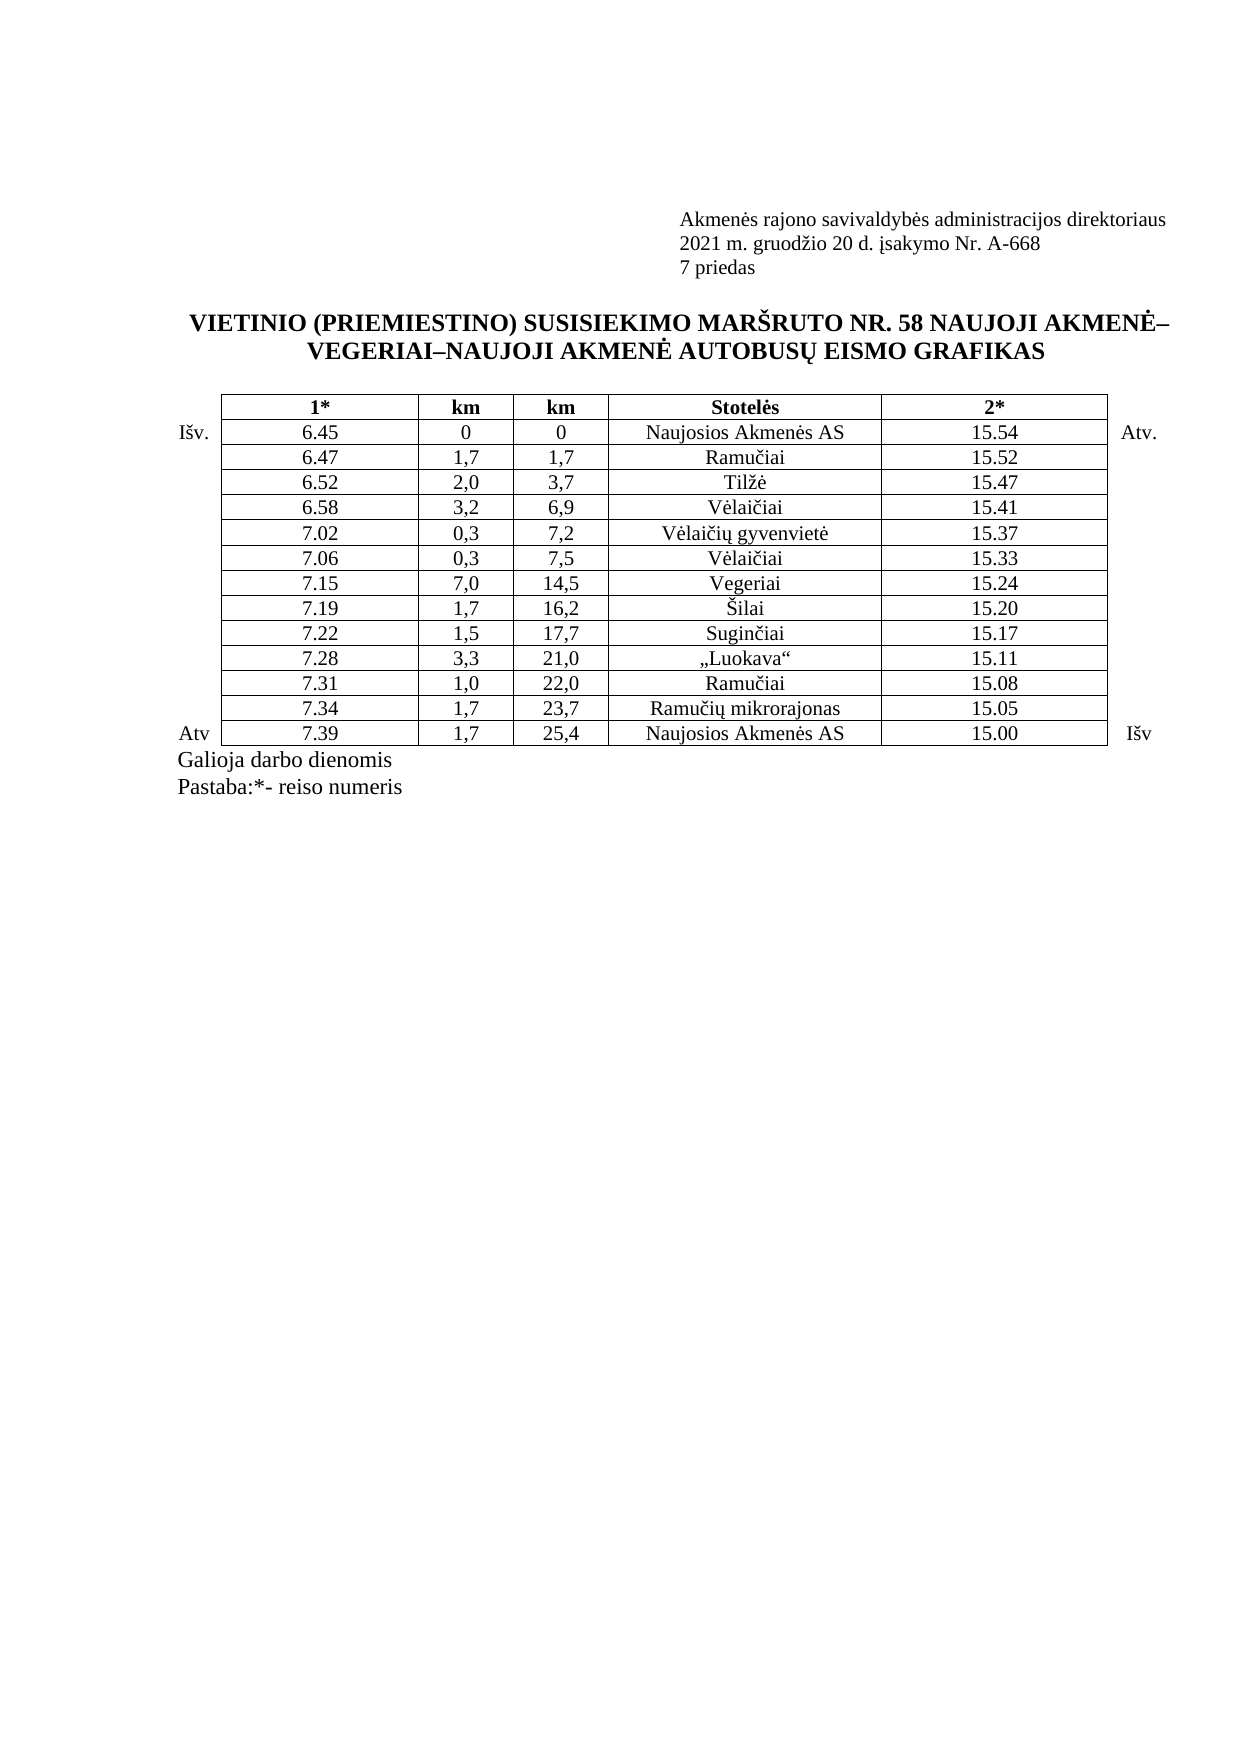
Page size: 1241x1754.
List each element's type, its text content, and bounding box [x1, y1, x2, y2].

table_cell Tilžė [609, 470, 881, 494]
table_cell 15.05 [882, 696, 1107, 720]
table_cell [1108, 545, 1170, 569]
table_cell 15.17 [882, 621, 1107, 645]
table_cell 1,7 [419, 596, 513, 620]
table_cell 15.08 [882, 671, 1107, 695]
table_cell [167, 520, 221, 544]
table_cell [167, 571, 221, 595]
table_cell Ramučių mikrorajonas [609, 696, 881, 720]
table_cell 7.34 [222, 696, 418, 720]
text Pastaba:*- reiso numeris [177, 773, 1181, 799]
table_header [1108, 394, 1170, 419]
text VIETINIO (PRIEMIESTINO) SUSISIEKIMO MARŠRUTO NR. 58 NAUJOJI AKMENĖ–VEGERIAI–NAUJOJI AKMENĖ AUTOBUSŲ EISMO GRAFIKAS [177, 308, 1181, 365]
table_cell [167, 445, 221, 469]
table_cell 2,0 [419, 470, 513, 494]
table_cell [1108, 494, 1170, 519]
table_cell 7,5 [514, 546, 608, 569]
table_cell [1108, 645, 1170, 670]
table_cell Naujosios Akmenės AS [609, 721, 881, 745]
table_cell [167, 621, 221, 645]
table_cell 16,2 [514, 596, 608, 620]
table_cell Ramučiai [609, 445, 881, 469]
table_cell Suginčiai [609, 621, 881, 645]
table_cell Šilai [609, 596, 881, 620]
table_cell 7.15 [222, 571, 418, 595]
table_cell 15.52 [882, 445, 1107, 469]
table_cell 15.11 [882, 646, 1107, 670]
text Galioja darbo dienomis [177, 746, 1181, 773]
table_cell Vegeriai [609, 571, 881, 595]
table_cell 3,3 [419, 646, 513, 670]
table_header [167, 395, 221, 419]
table_cell 7,2 [514, 520, 608, 544]
table_cell 22,0 [514, 671, 608, 695]
table_cell [1108, 620, 1170, 645]
table_cell 7.06 [222, 546, 418, 569]
table_cell Atv [167, 721, 221, 745]
table_cell 14,5 [514, 571, 608, 595]
table_cell 23,7 [514, 696, 608, 720]
table_cell [167, 596, 221, 620]
table_cell Vėlaičiai [609, 495, 881, 519]
table_cell 1,5 [419, 621, 513, 645]
table_cell Ramučiai [609, 671, 881, 695]
table_header 1* [222, 395, 418, 419]
table_cell Išv. [167, 420, 221, 444]
table_cell 7.39 [222, 721, 418, 745]
table_cell 21,0 [514, 646, 608, 670]
table_cell 3,7 [514, 470, 608, 494]
table_cell 15.24 [882, 571, 1107, 595]
table_cell 7,0 [419, 571, 513, 595]
table_header Stotelės [609, 395, 881, 419]
table_cell Vėlaičių gyvenvietė [609, 520, 881, 544]
table_cell [167, 671, 221, 695]
table_cell Naujosios Akmenės AS [609, 420, 881, 444]
table_cell 6.58 [222, 495, 418, 519]
table_cell 17,7 [514, 621, 608, 645]
table_cell 1,0 [419, 671, 513, 695]
table_cell [1108, 595, 1170, 620]
table_cell 0 [514, 420, 608, 444]
table_cell 0,3 [419, 520, 513, 544]
table_cell [1108, 570, 1170, 595]
table_cell 7.19 [222, 596, 418, 620]
table_header 2* [882, 395, 1107, 419]
table_cell 1,7 [419, 445, 513, 469]
table_cell 6.52 [222, 470, 418, 494]
table_cell 1,7 [419, 721, 513, 745]
table_cell 7.02 [222, 520, 418, 544]
table_header km [419, 395, 513, 419]
text 2021 m. gruodžio 20 d. įsakymo Nr. A-668 [679, 231, 1181, 255]
table_cell 6.47 [222, 445, 418, 469]
table_cell [1108, 469, 1170, 494]
table_cell 25,4 [514, 721, 608, 745]
table_cell 7.22 [222, 621, 418, 645]
table_header km [514, 395, 608, 419]
table_cell [167, 495, 221, 519]
table_cell [167, 646, 221, 670]
table_cell 15.47 [882, 470, 1107, 494]
table_cell 7.28 [222, 646, 418, 670]
table_cell [1108, 444, 1170, 469]
table_cell 15.54 [882, 420, 1107, 444]
table_cell 0 [419, 420, 513, 444]
table_cell 15.41 [882, 495, 1107, 519]
table_cell 6,9 [514, 495, 608, 519]
text Akmenės rajono savivaldybės administracijos direktoriaus [679, 207, 1181, 231]
table_cell 6.45 [222, 420, 418, 444]
table_cell [167, 470, 221, 494]
table_cell [167, 696, 221, 720]
table_cell 15.00 [882, 721, 1107, 745]
table_cell Atv. [1108, 419, 1170, 444]
table_cell [1108, 670, 1170, 695]
table_cell 1,7 [419, 696, 513, 720]
table_cell Vėlaičiai [609, 546, 881, 569]
table_cell „Luokava“ [609, 646, 881, 670]
text 7 priedas [679, 255, 1181, 279]
table_cell Išv [1108, 720, 1170, 745]
table_cell [1108, 695, 1170, 720]
table_cell 15.37 [882, 520, 1107, 544]
table_cell 15.33 [882, 546, 1107, 569]
table_cell [167, 546, 221, 569]
table_cell [1108, 519, 1170, 544]
table_cell 15.20 [882, 596, 1107, 620]
table_cell 1,7 [514, 445, 608, 469]
table_cell 7.31 [222, 671, 418, 695]
table_cell 0,3 [419, 546, 513, 569]
table_cell 3,2 [419, 495, 513, 519]
